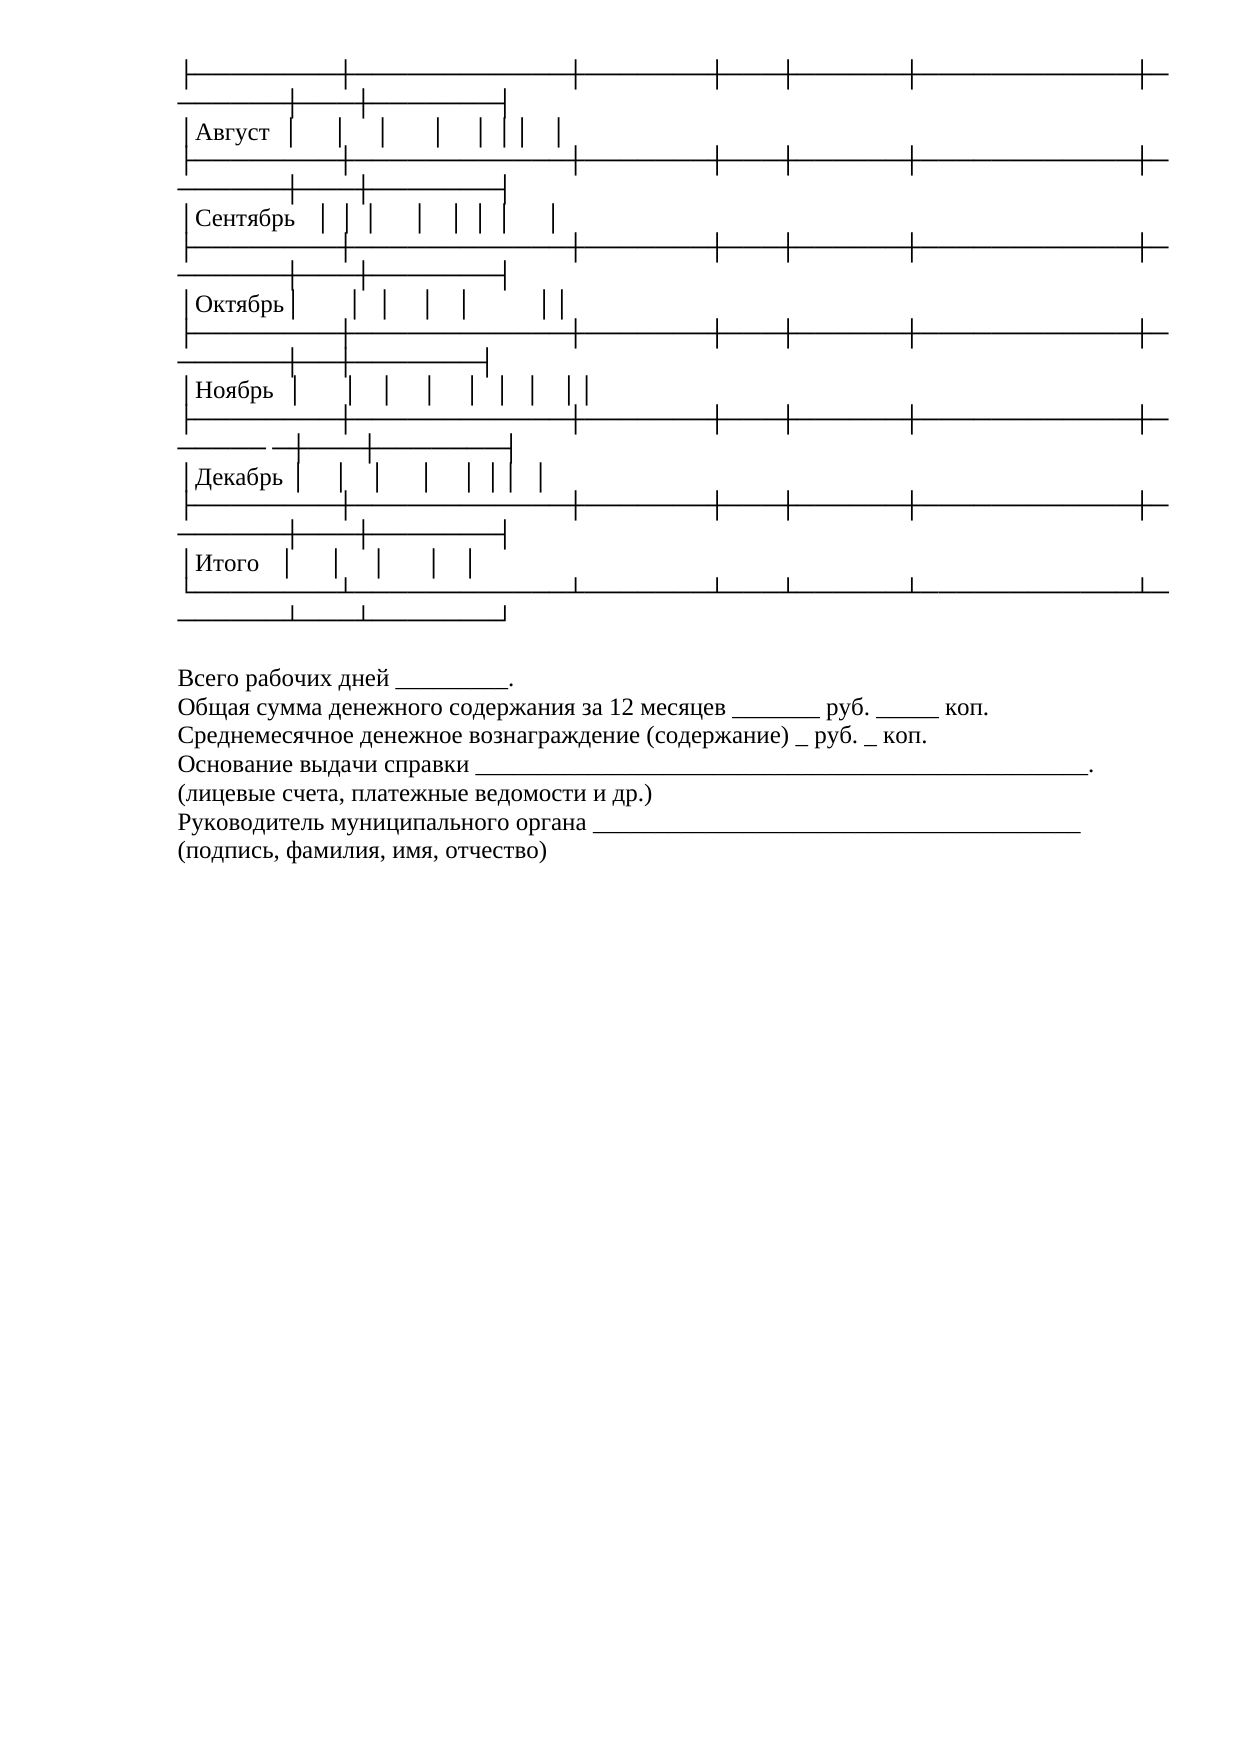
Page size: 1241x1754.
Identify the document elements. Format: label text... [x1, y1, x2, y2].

text ├────────┼────────────┼───────┼───┼──────┼────────────┼───────┼──┼───────┤ [789, 318, 911, 333]
text │Август │ │ │ │ │ ││ │ [505, 117, 521, 145]
text └────────┴────────────┴───────┴───┴──────┴────────────┴───────┴───┴───────┘ [177, 577, 1181, 634]
text ├────────┼────────────┼───────┼───┼──────┼────────────┼───────┼───┼───────┤ [177, 145, 1181, 203]
text ├────────┼────────────┼───────┼───┼──────┼────────────┼───────┼──┼───────┤ [346, 363, 486, 375]
text │Октябрь│ │ │ │ │ ││ [187, 289, 292, 318]
text ├────────┼────────────┼───────┼───┼──────┼────────────┼───────┼──┼───────┤ [346, 318, 574, 333]
text │Сентябрь │ │ │ │ │ │ │ │ [481, 203, 503, 232]
text │Ноябрь │ │ │ │ │ │ │ ││ [387, 375, 428, 404]
text │Итого │ │ │ │ │ [187, 548, 286, 577]
text ├────────┼────────────┼───────┼───┼──────┼────────────┼────── ─┼───┼───────┤ [177, 404, 1181, 462]
text Руководитель муниципального органа _______________________________________ [177, 807, 1181, 835]
text │Ноябрь │ │ │ │ │ │ │ ││ [296, 375, 349, 404]
text │Декабрь │ │ │ │ │ ││ │ [511, 462, 539, 490]
text Всего рабочих дней _________. [177, 663, 1181, 692]
text │Ноябрь │ │ │ │ │ │ │ ││ [351, 375, 385, 404]
text │Сентябрь │ │ │ │ │ │ │ │ [371, 203, 418, 232]
text │Ноябрь │ │ │ │ │ │ │ ││ [473, 375, 501, 404]
text ├────────┼────────────┼───────┼───┼──────┼────────────┼───────┼──┼───────┤ [576, 318, 716, 333]
text │Ноябрь │ │ │ │ │ │ │ ││ [430, 375, 471, 404]
text ├────────┼────────────┼───────┼───┼──────┼────────────┼───────┼──┼───────┤ [187, 318, 344, 333]
text │Сентябрь │ │ │ │ │ │ │ │ [420, 203, 455, 232]
text ├────────┼────────────┼───────┼───┼──────┼────────────┼───────┼──┼───────┤ [346, 318, 1181, 375]
text │Октябрь│ │ │ │ │ ││ [465, 289, 543, 318]
text │Сентябрь │ │ │ │ │ │ │ │ [505, 203, 552, 232]
text ├────────┼────────────┼───────┼───┼──────┼────────────┼───────┼───┼───────┤ [177, 232, 1181, 289]
text ├────────┼────────────┼───────┼───┼──────┼────────────┼───────┼───┼───────┤ [177, 490, 1181, 548]
text (лицевые счета, платежные ведомости и др.) [177, 778, 1181, 807]
text │Август │ │ │ │ │ ││ │ [523, 117, 557, 145]
text │Декабрь │ │ │ │ │ ││ │ [378, 462, 425, 490]
text Среднемесячное денежное вознаграждение (содержание) _ руб. _ коп. [177, 720, 1181, 749]
text │Октябрь│ │ │ │ │ ││ [545, 289, 561, 318]
text Общая сумма денежного содержания за 12 месяцев _______ руб. _____ коп. [177, 692, 1181, 720]
text │Сентябрь │ │ │ │ │ │ │ │ [324, 203, 346, 232]
text │Август │ │ │ │ │ ││ │ [292, 117, 339, 145]
text │Октябрь│ │ │ │ │ ││ [428, 289, 463, 318]
text │Декабрь │ │ │ │ │ ││ │ [541, 462, 1181, 490]
text │Итого │ │ │ │ │ [379, 548, 432, 577]
text │Ноябрь │ │ │ │ │ │ │ ││ [533, 375, 568, 404]
text │Август │ │ │ │ │ ││ │ [559, 117, 1181, 145]
text │Декабрь │ │ │ │ │ ││ │ [342, 462, 376, 490]
text ├────────┼────────────┼───────┼───┼──────┼────────────┼───────┼───┼───────┤ [177, 59, 1181, 117]
text │Август │ │ │ │ │ ││ │ [481, 117, 503, 145]
text │Август │ │ │ │ │ ││ │ [439, 117, 479, 145]
text │Ноябрь │ │ │ │ │ │ │ ││ [587, 375, 1181, 404]
text │Октябрь│ │ │ │ │ ││ [294, 289, 353, 318]
text │Октябрь│ │ │ │ │ ││ [355, 289, 383, 318]
text ├────────┼────────────┼───────┼───┼──────┼────────────┼───────┼──┼───────┤ [913, 318, 1141, 333]
text │Итого │ │ │ │ │ [337, 548, 377, 577]
text │Август │ │ │ │ │ ││ │ [383, 117, 437, 145]
text │Ноябрь │ │ │ │ │ │ │ ││ [503, 375, 531, 404]
text │Ноябрь │ │ │ │ │ │ │ ││ [187, 375, 294, 404]
text │Сентябрь │ │ │ │ │ │ │ │ [348, 203, 369, 232]
text │Декабрь │ │ │ │ │ ││ │ [187, 462, 297, 490]
text (подпись, фамилия, имя, отчество) [177, 835, 1181, 864]
text │Декабрь │ │ │ │ │ ││ │ [427, 462, 468, 490]
text │Декабрь │ │ │ │ │ ││ │ [470, 462, 492, 490]
text │Октябрь│ │ │ │ │ ││ [385, 289, 426, 318]
text │Октябрь│ │ │ │ │ ││ [563, 289, 1181, 318]
text │Сентябрь │ │ │ │ │ │ │ │ [554, 203, 1181, 232]
text │Август │ │ │ │ │ ││ │ [341, 117, 381, 145]
text ├────────┼────────────┼───────┼───┼──────┼────────────┼───────┼──┼───────┤ [177, 318, 344, 362]
text │Сентябрь │ │ │ │ │ │ │ │ [187, 203, 322, 232]
text Основание выдачи справки _________________________________________________. [177, 749, 1181, 778]
text │Сентябрь │ │ │ │ │ │ │ │ [457, 203, 479, 232]
text │Итого │ │ │ │ │ [288, 548, 335, 577]
text │Итого │ │ │ │ │ [434, 548, 469, 577]
text │Итого │ │ │ │ │ [471, 548, 1181, 577]
text │Август │ │ │ │ │ ││ │ [187, 117, 290, 145]
text │Декабрь │ │ │ │ │ ││ │ [299, 462, 340, 490]
